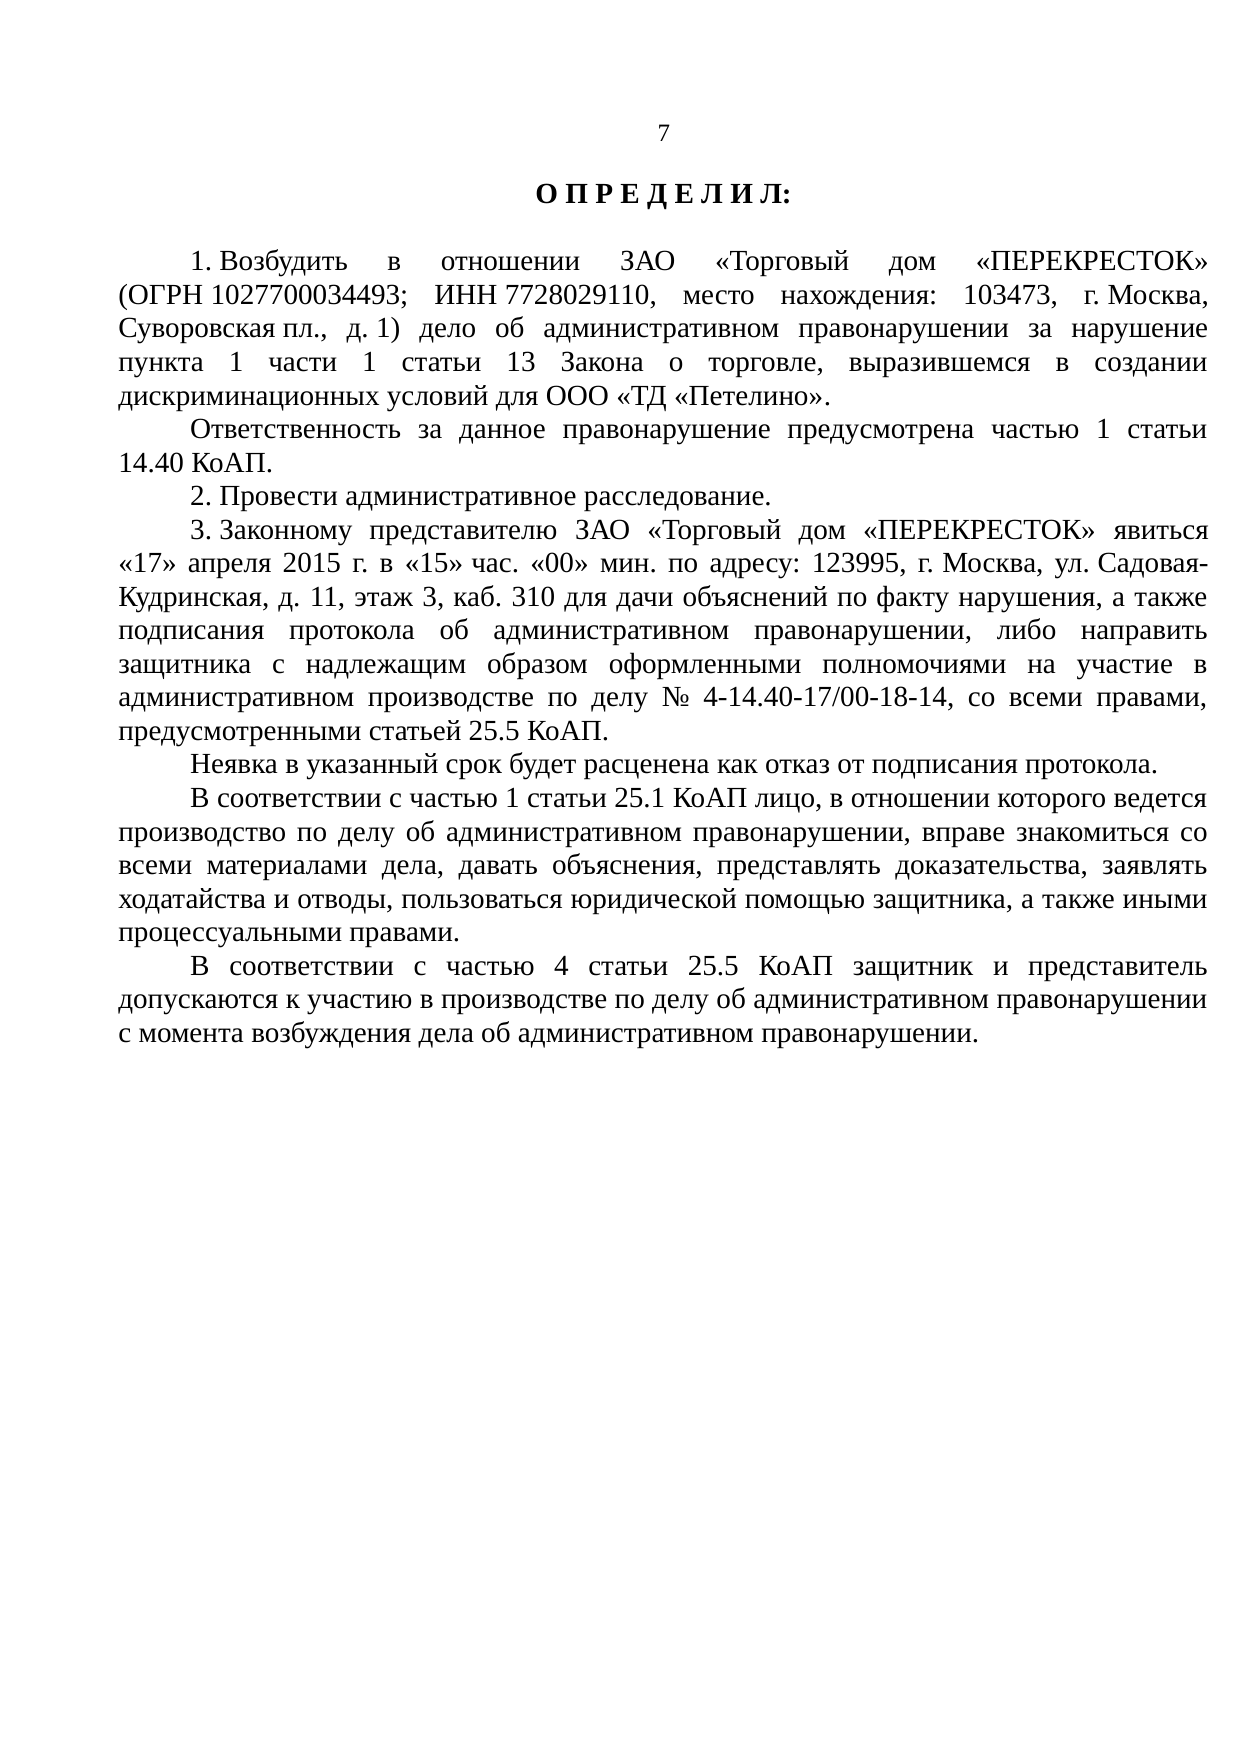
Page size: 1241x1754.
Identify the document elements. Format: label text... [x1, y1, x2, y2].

text Неявка в указанный срок будет расценена как отказ от подписания протокола. [118, 747, 1209, 780]
text 3. Законному представителю ЗАО «Торговый дом «ПЕРЕКРЕСТОК» явиться «17» апреля 2015 г. в «15» час. «00» мин. по адресу: 123995, г. Москва, ул. Садовая-Кудринская, д. 11, этаж 3, каб. 310 для дачи объяснений по факту нарушения, а также подписания протокола об административном правонарушении, либо направить защитника с надлежащим образом оформленными полномочиями на участие в административном производстве по делу № 4-14.40-17/00-18-14, со всеми правами, предусмотренными статьей 25.5 КоАП. [118, 512, 1209, 747]
text 1. Возбудить в отношении ЗАО «Торговый дом «ПЕРЕКРЕСТОК» (ОГРН 1027700034493; ИНН 7728029110, место нахождения: 103473, г. Москва, Суворовская пл., д. 1) дело об административном правонарушении за нарушение пункта 1 части 1 статьи 13 Закона о торговле, выразившемся в создании дискриминационных условий для ООО «ТД «Петелино». [118, 243, 1209, 411]
text В соответствии с частью 1 статьи 25.1 КоАП лицо, в отношении которого ведется производство по делу об административном правонарушении, вправе знакомиться со всеми материалами дела, давать объяснения, представлять доказательства, заявлять ходатайства и отводы, пользоваться юридической помощью защитника, а также иными процессуальными правами. [118, 780, 1209, 948]
text О П Р Е Д Е Л И Л: [118, 176, 1209, 210]
text 2. Провести административное расследование. [118, 478, 1209, 512]
text В соответствии с частью 4 статьи 25.5 КоАП защитник и представитель допускаются к участию в производстве по делу об административном правонарушении с момента возбуждения дела об административном правонарушении. [118, 948, 1209, 1048]
text Ответственность за данное правонарушение предусмотрена частью 1 статьи 14.40 КоАП. [118, 411, 1209, 478]
